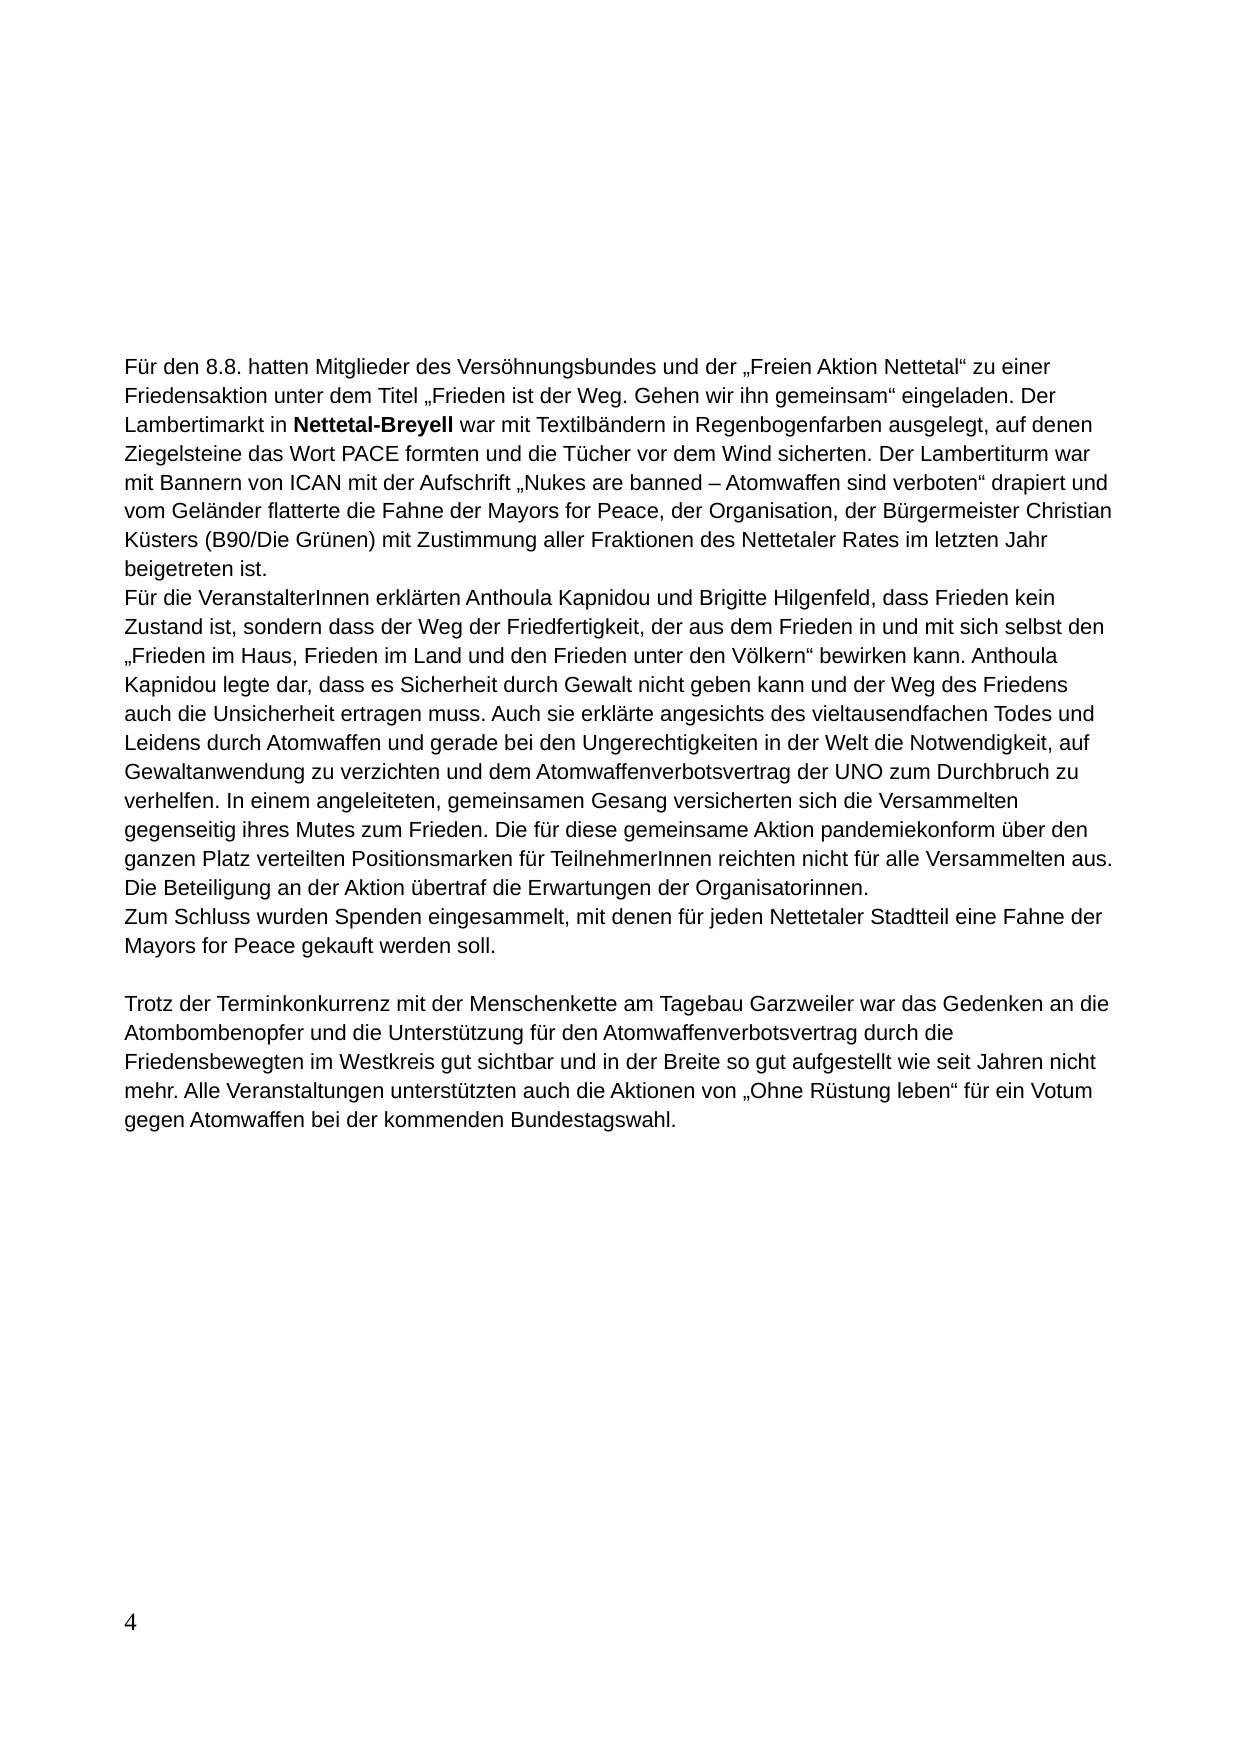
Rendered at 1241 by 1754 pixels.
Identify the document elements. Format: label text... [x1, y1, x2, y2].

text Zum Schluss wurden Spenden eingesammelt, mit denen für jeden Nettetaler Stadtteil eine Fahne der Mayors for Peace gekauft werden soll. [124, 904, 1122, 958]
text Für den 8.8. hatten Mitglieder des Versöhnungsbundes und der „Freien Aktion Nettetal“ zu einer Friedensaktion unter dem Titel „Frieden ist der Weg. Gehen wir ihn gemeinsam“ eingeladen. Der Lambertimarkt in Nettetal-Breyell war mit Textilbändern in Regenbogenfarben ausgelegt, auf denen Ziegelsteine das Wort PACE formten und die Tücher vor dem Wind sicherten. Der Lambertiturm war mit Bannern von ICAN mit der Aufschrift „Nukes are banned – Atomwaffen sind verboten“ drapiert und vom Geländer flatterte die Fahne der Mayors for Peace, der Organisation, der Bürgermeister Christian Küsters (B90/Die Grünen) mit Zustimmung aller Fraktionen des Nettetaler Rates im letzten Jahr beigetreten ist. [124, 354, 1122, 582]
text Trotz der Terminkonkurrenz mit der Menschenkette am Tagebau Garzweiler war das Gedenken an die Atombombenopfer und die Unterstützung für den Atomwaffenverbotsvertrag durch die Friedensbewegten im Westkreis gut sichtbar und in der Breite so gut aufgestellt wie seit Jahren nicht mehr. Alle Veranstaltungen unterstützten auch die Aktionen von „Ohne Rüstung leben“ für ein Votum gegen Atomwaffen bei der kommenden Bundestagswahl. [124, 991, 1122, 1132]
text Für die VeranstalterInnen erklärten Anthoula Kapnidou und Brigitte Hilgenfeld, dass Frieden kein Zustand ist, sondern dass der Weg der Friedfertigkeit, der aus dem Frieden in und mit sich selbst den „Frieden im Haus, Frieden im Land und den Frieden unter den Völkern“ bewirken kann. Anthoula Kapnidou legte dar, dass es Sicherheit durch Gewalt nicht geben kann und der Weg des Friedens auch die Unsicherheit ertragen muss. Auch sie erklärte angesichts des vieltausendfachen Todes und Leidens durch Atomwaffen und gerade bei den Ungerechtigkeiten in der Welt die Notwendigkeit, auf Gewaltanwendung zu verzichten und dem Atomwaffenverbotsvertrag der UNO zum Durchbruch zu verhelfen. In einem angeleiteten, gemeinsamen Gesang versicherten sich die Versammelten gegenseitig ihres Mutes zum Frieden. Die für diese gemeinsame Aktion pandemiekonform über den ganzen Platz verteilten Positionsmarken für TeilnehmerInnen reichten nicht für alle Versammelten aus. Die Beteiligung an der Aktion übertraf die Erwartungen der Organisatorinnen. [124, 585, 1122, 900]
